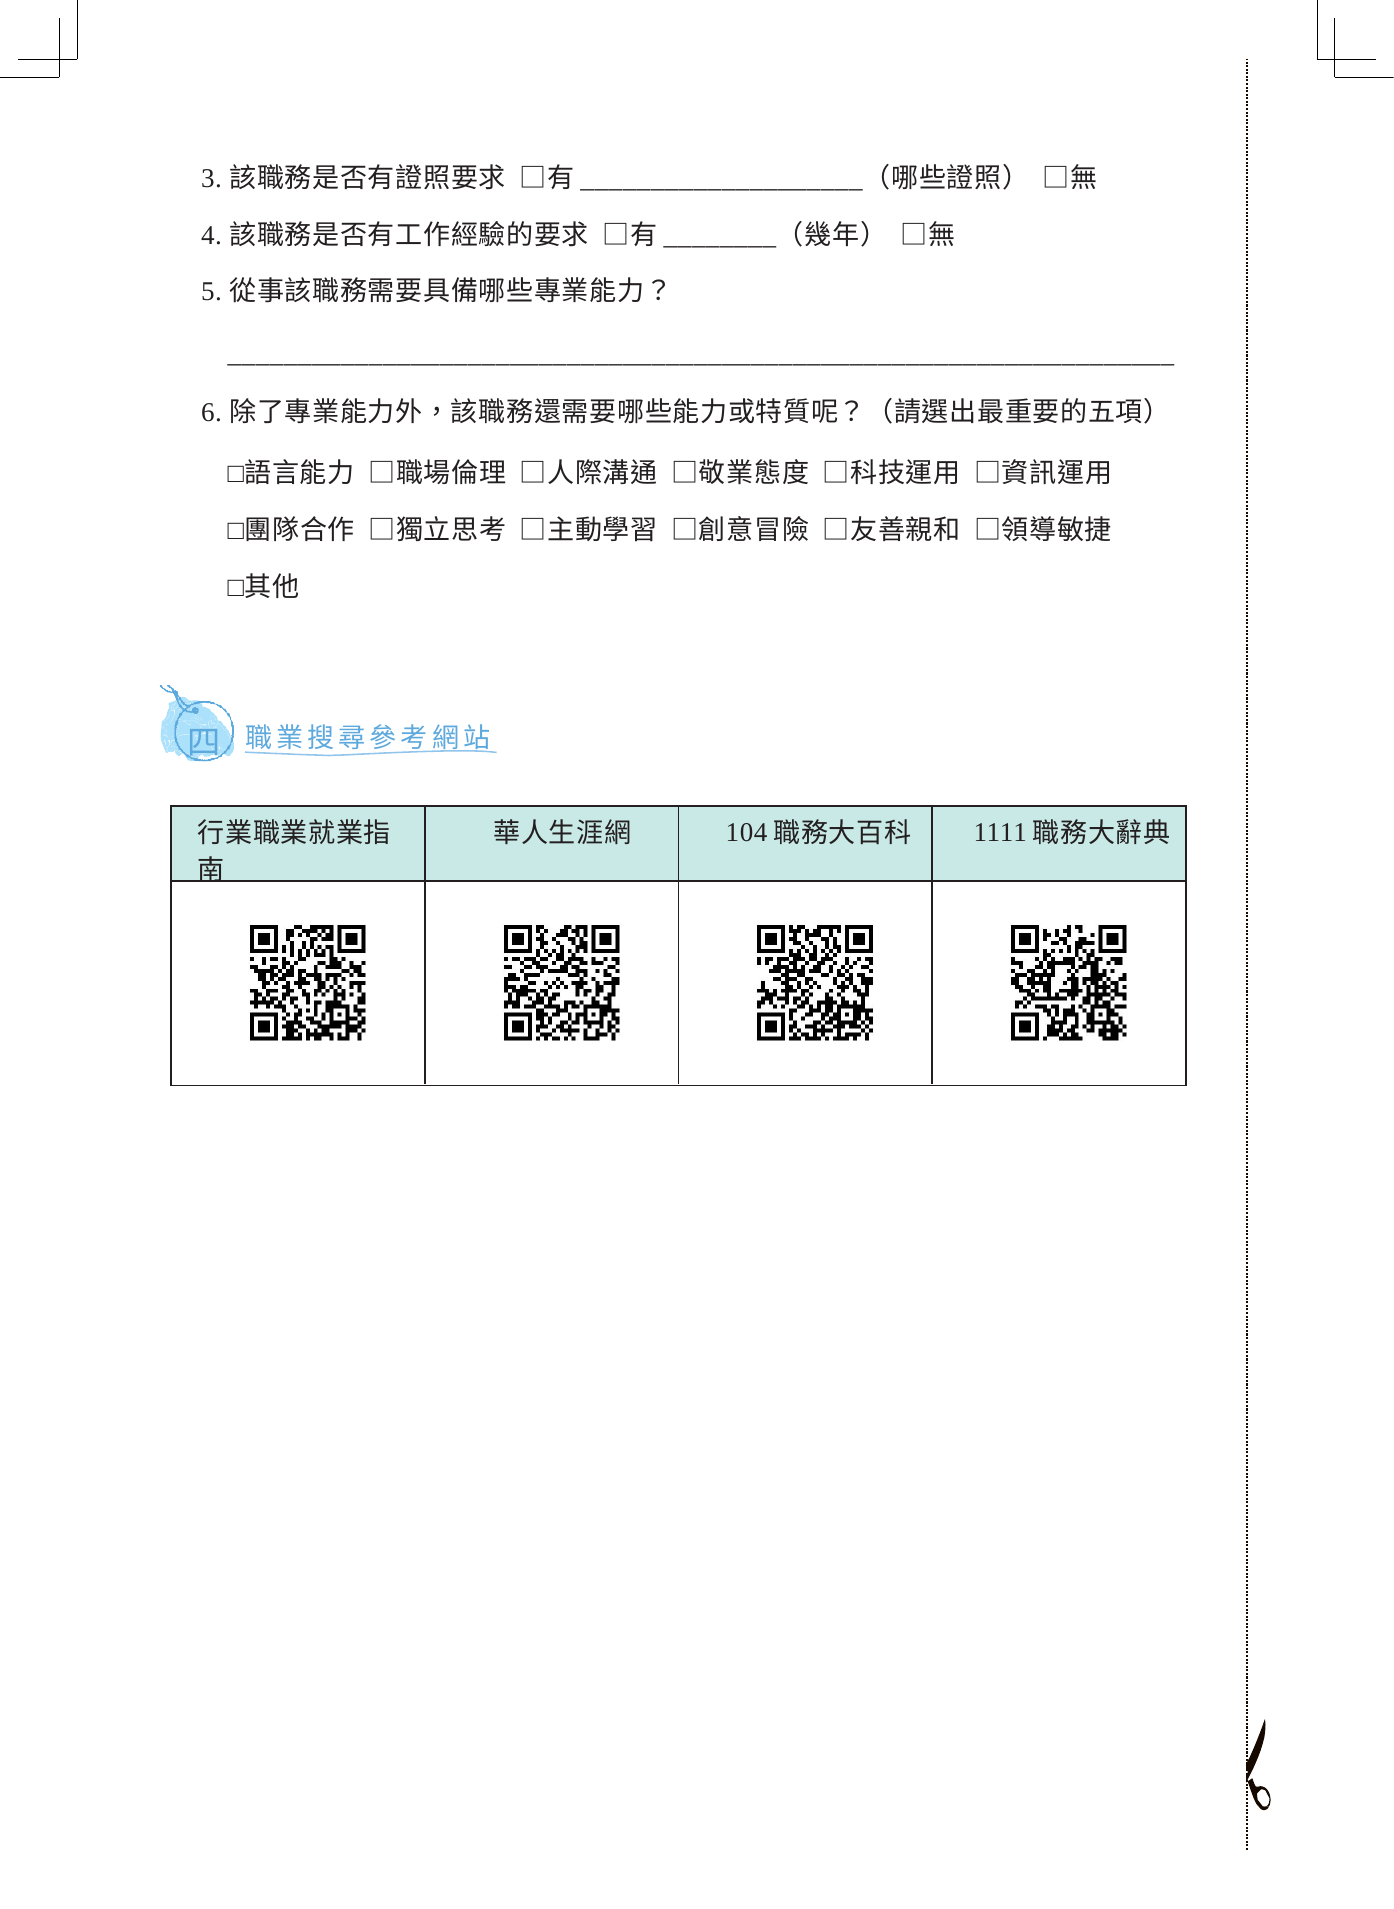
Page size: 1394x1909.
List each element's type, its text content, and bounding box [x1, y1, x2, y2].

text ___________________________________________________________________ 6. 除了專業能力外，該職務還需要哪些能力或特質呢？（請選出最重要的五項） [201, 337, 1180, 429]
text □團隊合作 □獨立思考 □主動學習 □創意冒險 □友善親和 □領導敏捷 [227, 508, 1394, 547]
text 3. 該職務是否有證照要求 □有 ____________________（哪些證照） □無 [201, 154, 1394, 195]
text 四 職業搜尋參考網站 [187, 708, 1394, 764]
text 5. 從事該職務需要具備哪些專業能力？ [201, 269, 1394, 308]
table_cell [426, 882, 678, 1084]
picture [159, 685, 235, 762]
picture [488, 909, 635, 1056]
text □語言能力 □職場倫理 □人際溝通 □敬業態度 □科技運用 □資訊運用 [227, 451, 1394, 490]
picture [234, 909, 381, 1056]
table_cell [679, 882, 931, 1084]
table_cell [172, 882, 424, 1084]
picture [995, 909, 1142, 1056]
text □其他 [227, 565, 1394, 604]
table_header 1111職務大辭典 [933, 807, 1185, 880]
picture [741, 909, 889, 1056]
table_header 104職務大百科 [679, 807, 931, 880]
table_header 華人生涯網 [426, 807, 678, 880]
table_cell [933, 882, 1185, 1084]
text 4. 該職務是否有工作經驗的要求 □有 ________（幾年） □無 [201, 213, 1394, 252]
table_header 行業職業就業指南 [172, 807, 424, 880]
